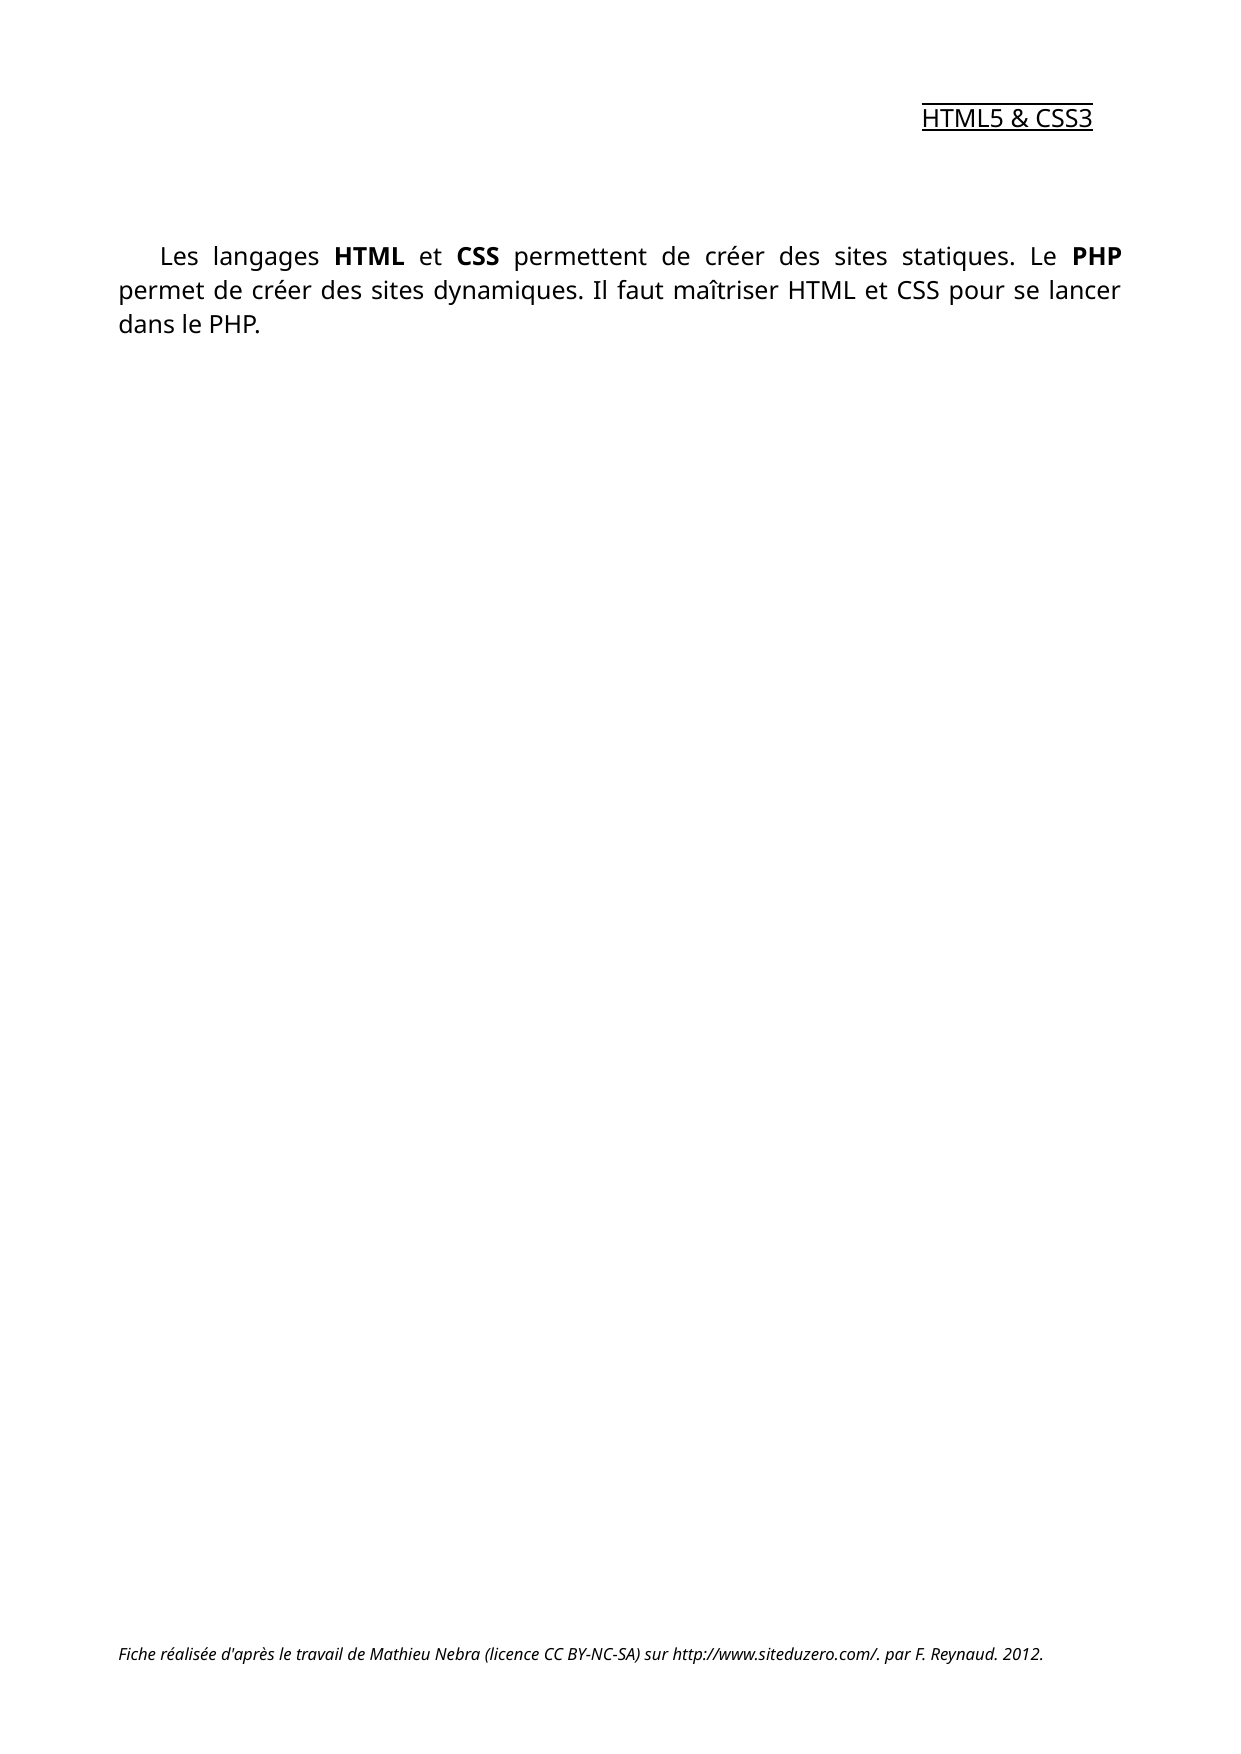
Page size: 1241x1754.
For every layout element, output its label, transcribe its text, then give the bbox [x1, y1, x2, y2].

text Les langages HTML et CSS permettent de créer des sites statiques. Le PHP permet de créer des sites dynamiques. Il faut maîtriser HTML et CSS pour se lancer dans le PHP. [118, 238, 1122, 341]
